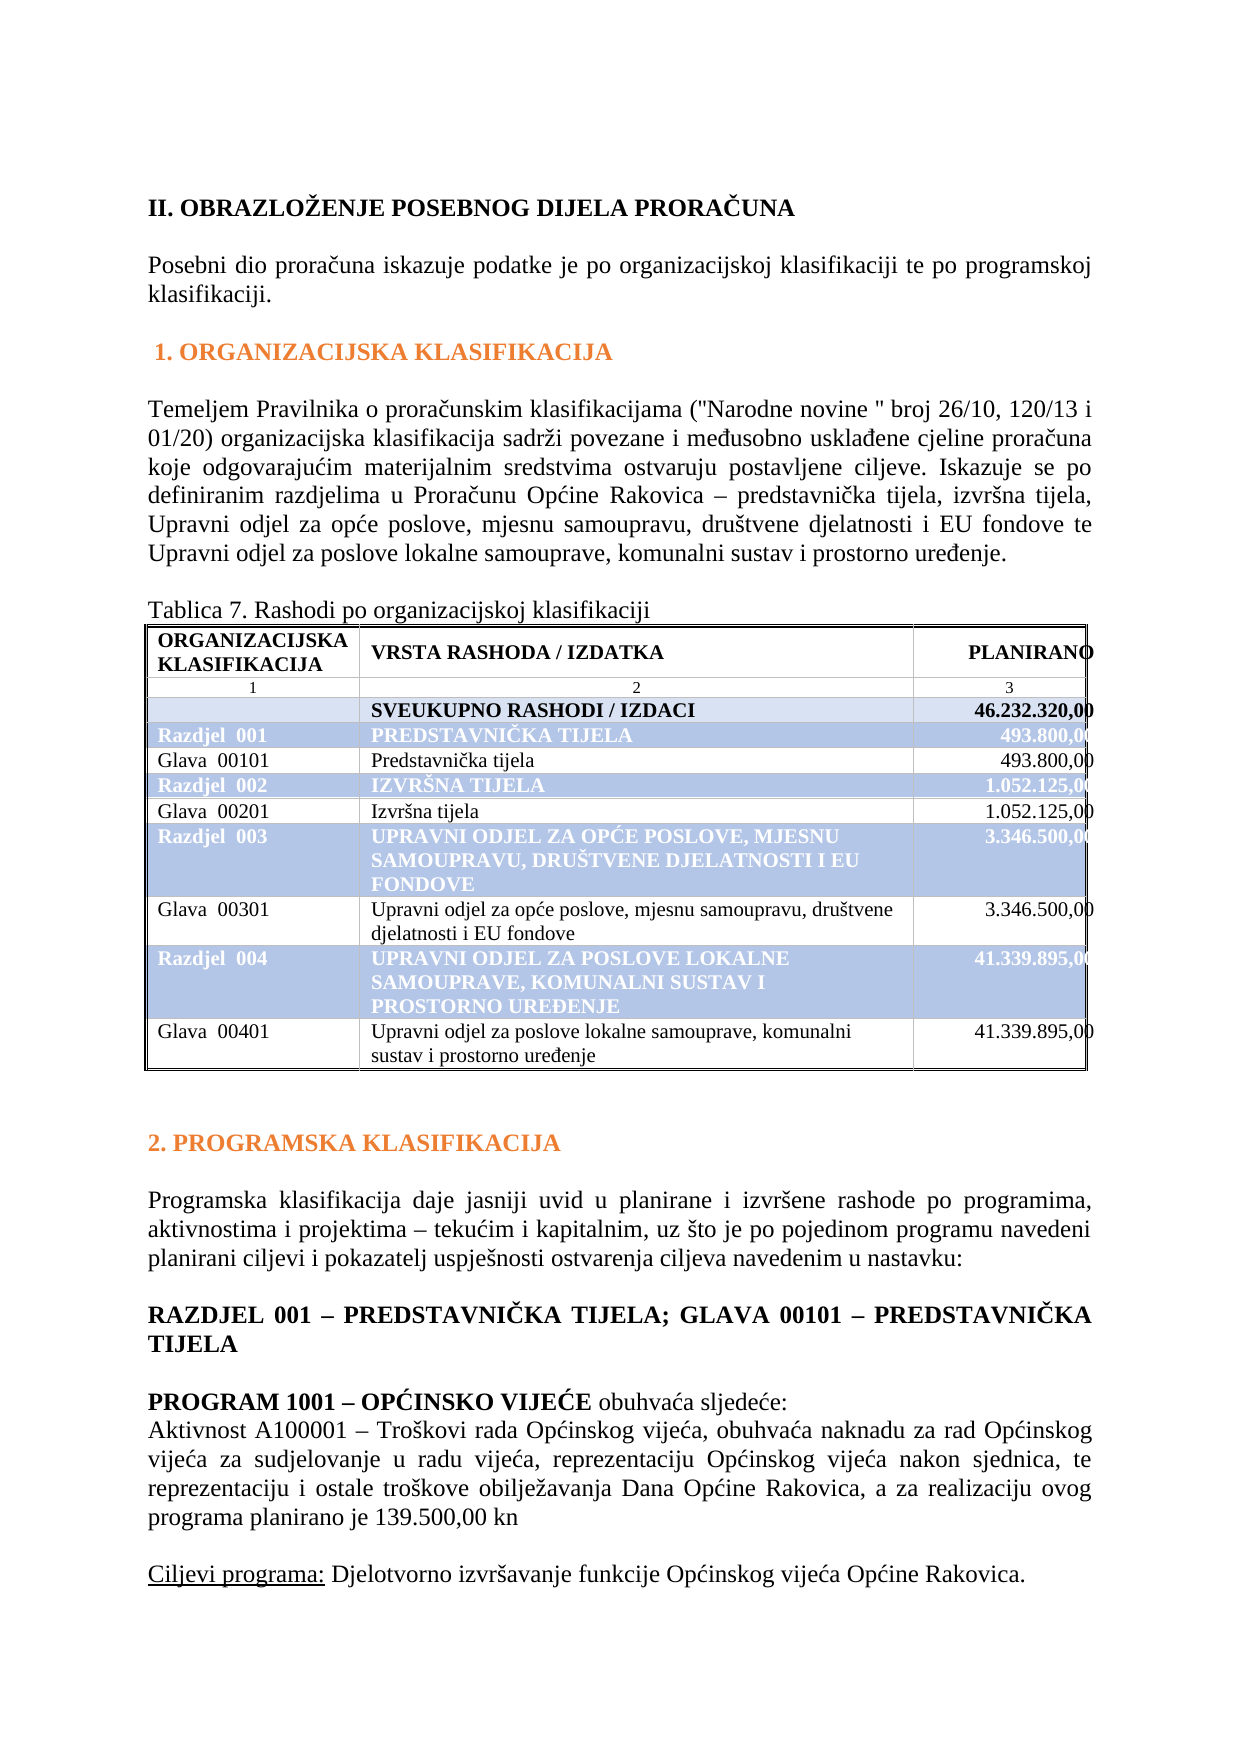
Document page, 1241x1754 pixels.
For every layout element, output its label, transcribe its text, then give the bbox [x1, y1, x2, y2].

text PROGRAM 1001 – OPĆINSKO VIJEĆE obuhvaća sljedeće: [148, 1387, 1093, 1416]
table_cell Razdjel 001 [148, 723, 359, 747]
table_header PLANIRANO [914, 628, 1085, 677]
table_cell Izvršna tijela [360, 799, 913, 823]
table_cell 41.339.895,00 [914, 1019, 1085, 1067]
table_cell PREDSTAVNIČKA TIJELA [360, 723, 913, 747]
table_cell Glava 00101 [148, 748, 359, 772]
text Programska klasifikacija daje jasniji uvid u planirane i izvršene rashode po programima, aktivnostima i projektima – tekućim i kapitalnim, uz što je po pojedinom programu navedeni planirani ciljevi i pokazatelj uspješnosti ostvarenja ciljeva navedenim u nastavku: [148, 1186, 1093, 1272]
table_cell 41.339.895,00 [914, 946, 1085, 1018]
text Temeljem Pravilnika o proračunskim klasifikacijama (''Narodne novine '' broj 26/10, 120/13 i 01/20) organizacijska klasifikacija sadrži povezane i međusobno usklađene cjeline proračuna koje odgovarajućim materijalnim sredstvima ostvaruju postavljene ciljeve. Iskazuje se po definiranim razdjelima u Proračunu Općine Rakovica – predstavnička tijela, izvršna tijela, Upravni odjel za opće poslove, mjesnu samoupravu, društvene djelatnosti i EU fondove te Upravni odjel za poslove lokalne samouprave, komunalni sustav i prostorno uređenje. [148, 394, 1093, 567]
table_cell 493.800,00 [914, 723, 1085, 747]
text Ciljevi programa: Djelotvorno izvršavanje funkcije Općinskog vijeća Općine Rakovica. [148, 1559, 1093, 1588]
table_cell Razdjel 004 [148, 946, 359, 1018]
table_cell 1.052.125,00 [914, 799, 1085, 823]
table_cell Glava 00301 [148, 897, 359, 945]
table_cell SVEUKUPNO RASHODI / IZDACI [360, 698, 913, 722]
table_cell [148, 698, 359, 722]
table_cell UPRAVNI ODJEL ZA OPĆE POSLOVE, MJESNU SAMOUPRAVU, DRUŠTVENE DJELATNOSTI I EU FONDOVE [360, 824, 913, 896]
text II. OBRAZLOŽENJE POSEBNOG DIJELA PRORAČUNA [148, 193, 1093, 222]
table_cell Glava 00201 [148, 799, 359, 823]
table_header VRSTA RASHODA / IZDATKA [360, 628, 913, 677]
table_cell 1.052.125,00 [914, 774, 1085, 797]
text 2. PROGRAMSKA KLASIFIKACIJA [148, 1128, 1093, 1157]
table_cell 3.346.500,00 [914, 824, 1085, 896]
table_cell UPRAVNI ODJEL ZA POSLOVE LOKALNE SAMOUPRAVE, KOMUNALNI SUSTAV I PROSTORNO UREĐENJE [360, 946, 913, 1018]
table_cell Razdjel 003 [148, 824, 359, 896]
table_cell Razdjel 002 [148, 774, 359, 797]
table_cell Upravni odjel za poslove lokalne samouprave, komunalni sustav i prostorno uređenje [360, 1019, 913, 1067]
text 1. ORGANIZACIJSKA KLASIFIKACIJA [148, 337, 1093, 366]
text RAZDJEL 001 – PREDSTAVNIČKA TIJELA; GLAVA 00101 – PREDSTAVNIČKA TIJELA [148, 1301, 1093, 1358]
table_cell 2 [360, 678, 913, 697]
table_cell 3 [914, 678, 1085, 697]
table_cell 1 [148, 678, 359, 697]
table_header ORGANIZACIJSKA KLASIFIKACIJA [148, 628, 359, 677]
table_cell 493.800,00 [914, 748, 1085, 772]
table_cell Predstavnička tijela [360, 748, 913, 772]
text Aktivnost A100001 – Troškovi rada Općinskog vijeća, obuhvaća naknadu za rad Općinskog vijeća za sudjelovanje u radu vijeća, reprezentaciju Općinskog vijeća nakon sjednica, te reprezentaciju i ostale troškove obilježavanja Dana Općine Rakovica, a za realizaciju ovog programa planirano je 139.500,00 kn [148, 1416, 1093, 1531]
table_cell IZVRŠNA TIJELA [360, 774, 913, 797]
text Tablica 7. Rashodi po organizacijskoj klasifikaciji [148, 596, 1093, 624]
table_cell Upravni odjel za opće poslove, mjesnu samoupravu, društvene djelatnosti i EU fondove [360, 897, 913, 945]
table_cell Glava 00401 [148, 1019, 359, 1067]
table_cell 46.232.320,00 [914, 698, 1085, 722]
text Posebni dio proračuna iskazuje podatke je po organizacijskoj klasifikaciji te po programskoj klasifikaciji. [148, 251, 1093, 308]
table_cell 3.346.500,00 [914, 897, 1085, 945]
